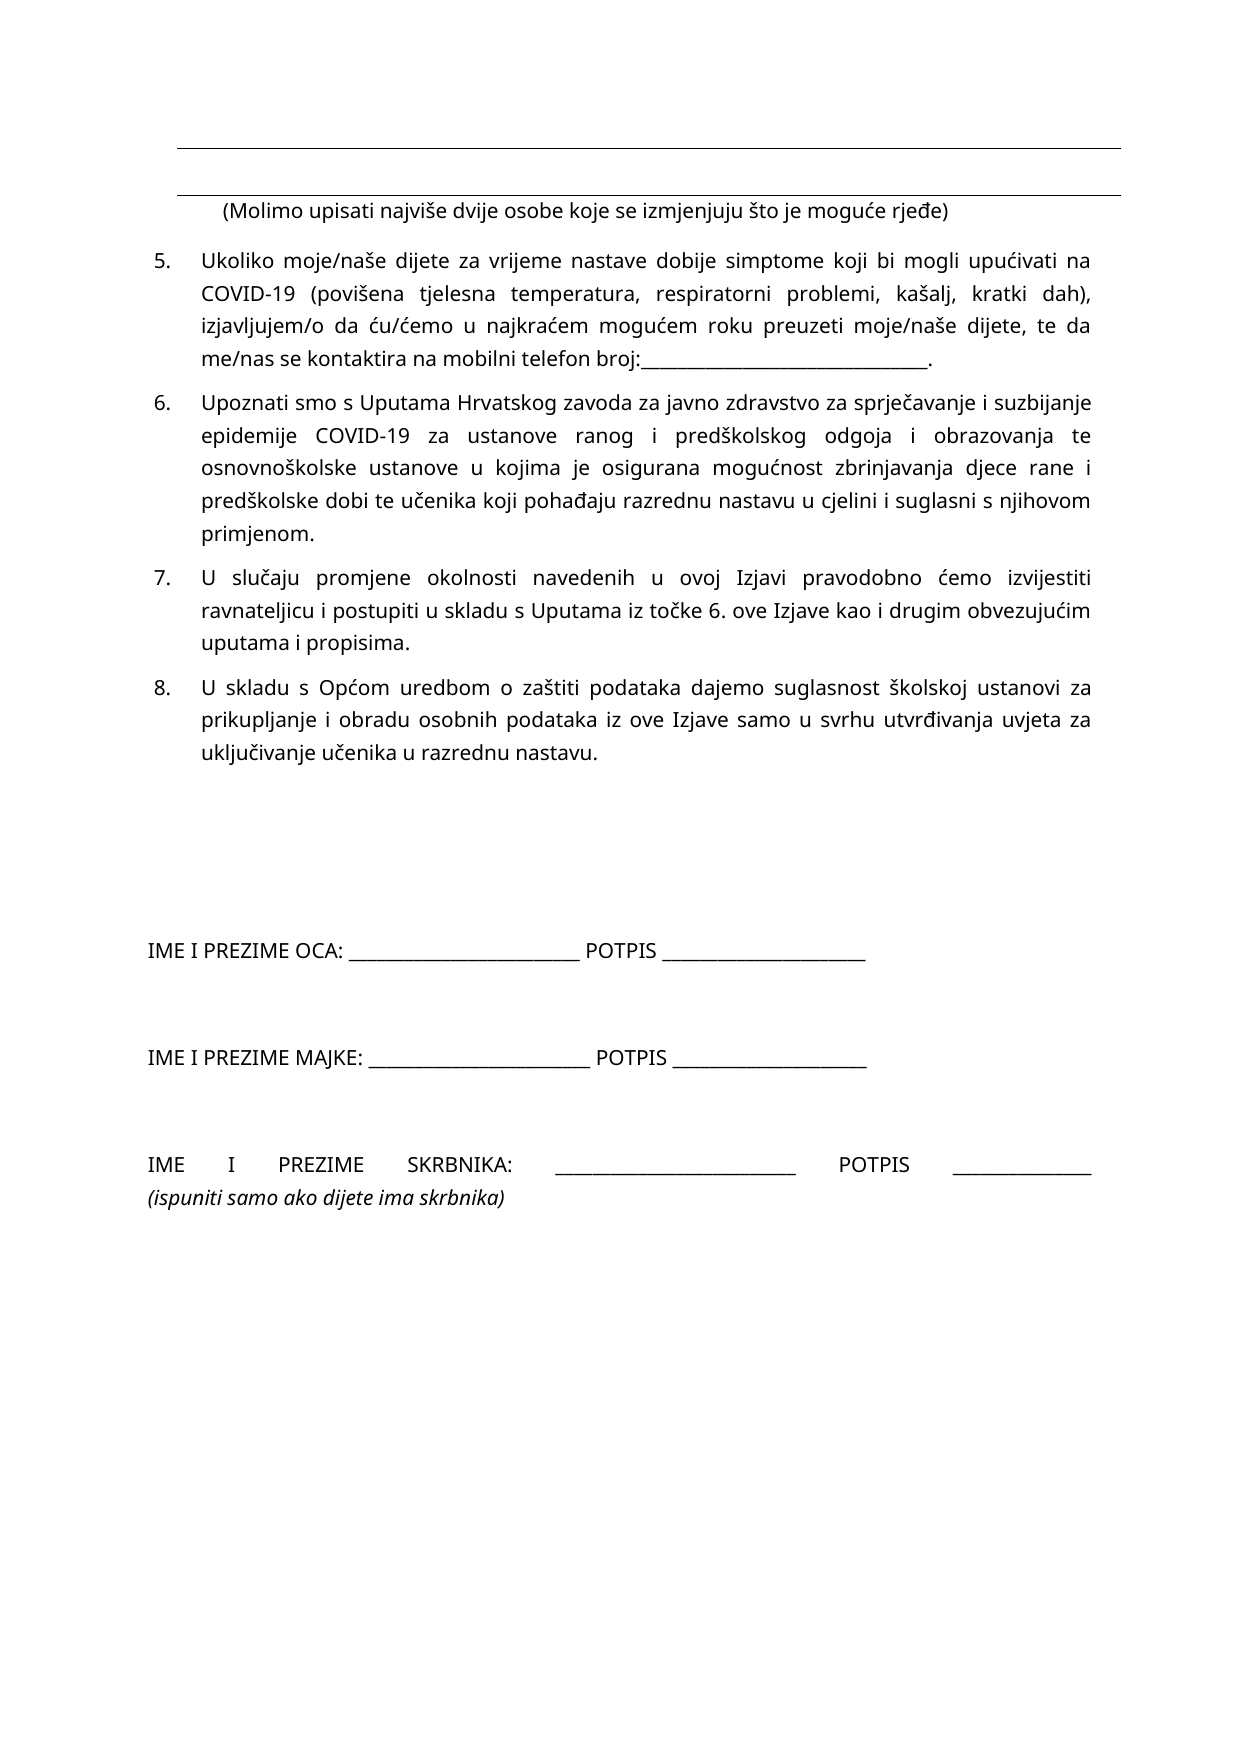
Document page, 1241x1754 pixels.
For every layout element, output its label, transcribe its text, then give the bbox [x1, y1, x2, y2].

table_cell [177, 149, 650, 195]
table_cell [650, 149, 1121, 195]
text IME I PREZIME SKRBNIKA: __________________________ POTPIS _______________ (ispuniti samo ako dijete ima skrbnika) [148, 1150, 1093, 1211]
list Ukoliko moje/naše dijete za vrijeme nastave dobije simptome koji bi mogli upućivati na COVID-19 (povišena tjelesna temperatura, respiratorni problemi, kašalj, kratki dah), izjavljujem/o da ću/ćemo u najkraćem mogućem roku preuzeti moje/naše dijete, te da me/nas se kontaktira na mobilni telefon broj:_______________________________. [153, 246, 1093, 372]
list Upoznati smo s Uputama Hrvatskog zavoda za javno zdravstvo za sprječavanje i suzbijanje epidemije COVID-19 za ustanove ranog i predškolskog odgoja i obrazovanja te osnovnoškolske ustanove u kojima je osigurana mogućnost zbrinjavanja djece rane i predškolske dobi te učenika koji pohađaju razrednu nastavu u cjelini i suglasni s njihovom primjenom. [153, 388, 1093, 547]
text IME I PREZIME MAJKE: ________________________ POTPIS _____________________ [148, 1043, 1093, 1072]
text IME I PREZIME OCA: _________________________ POTPIS ______________________ [148, 936, 1093, 965]
list U skladu s Općom uredbom o zaštiti podataka dajemo suglasnost školskoj ustanovi za prikupljanje i obradu osobnih podataka iz ove Izjave samo u svrhu utvrđivanja uvjeta za uključivanje učenika u razrednu nastavu. [153, 673, 1093, 766]
list (Molimo upisati najviše dvije osobe koje se izmjenjuju što je moguće rjeđe) [223, 196, 1093, 224]
list U slučaju promjene okolnosti navedenih u ovoj Izjavi pravodobno ćemo izvijestiti ravnateljicu i postupiti u skladu s Uputama iz točke 6. ove Izjave kao i drugim obvezujućim uputama i propisima. [153, 563, 1093, 657]
